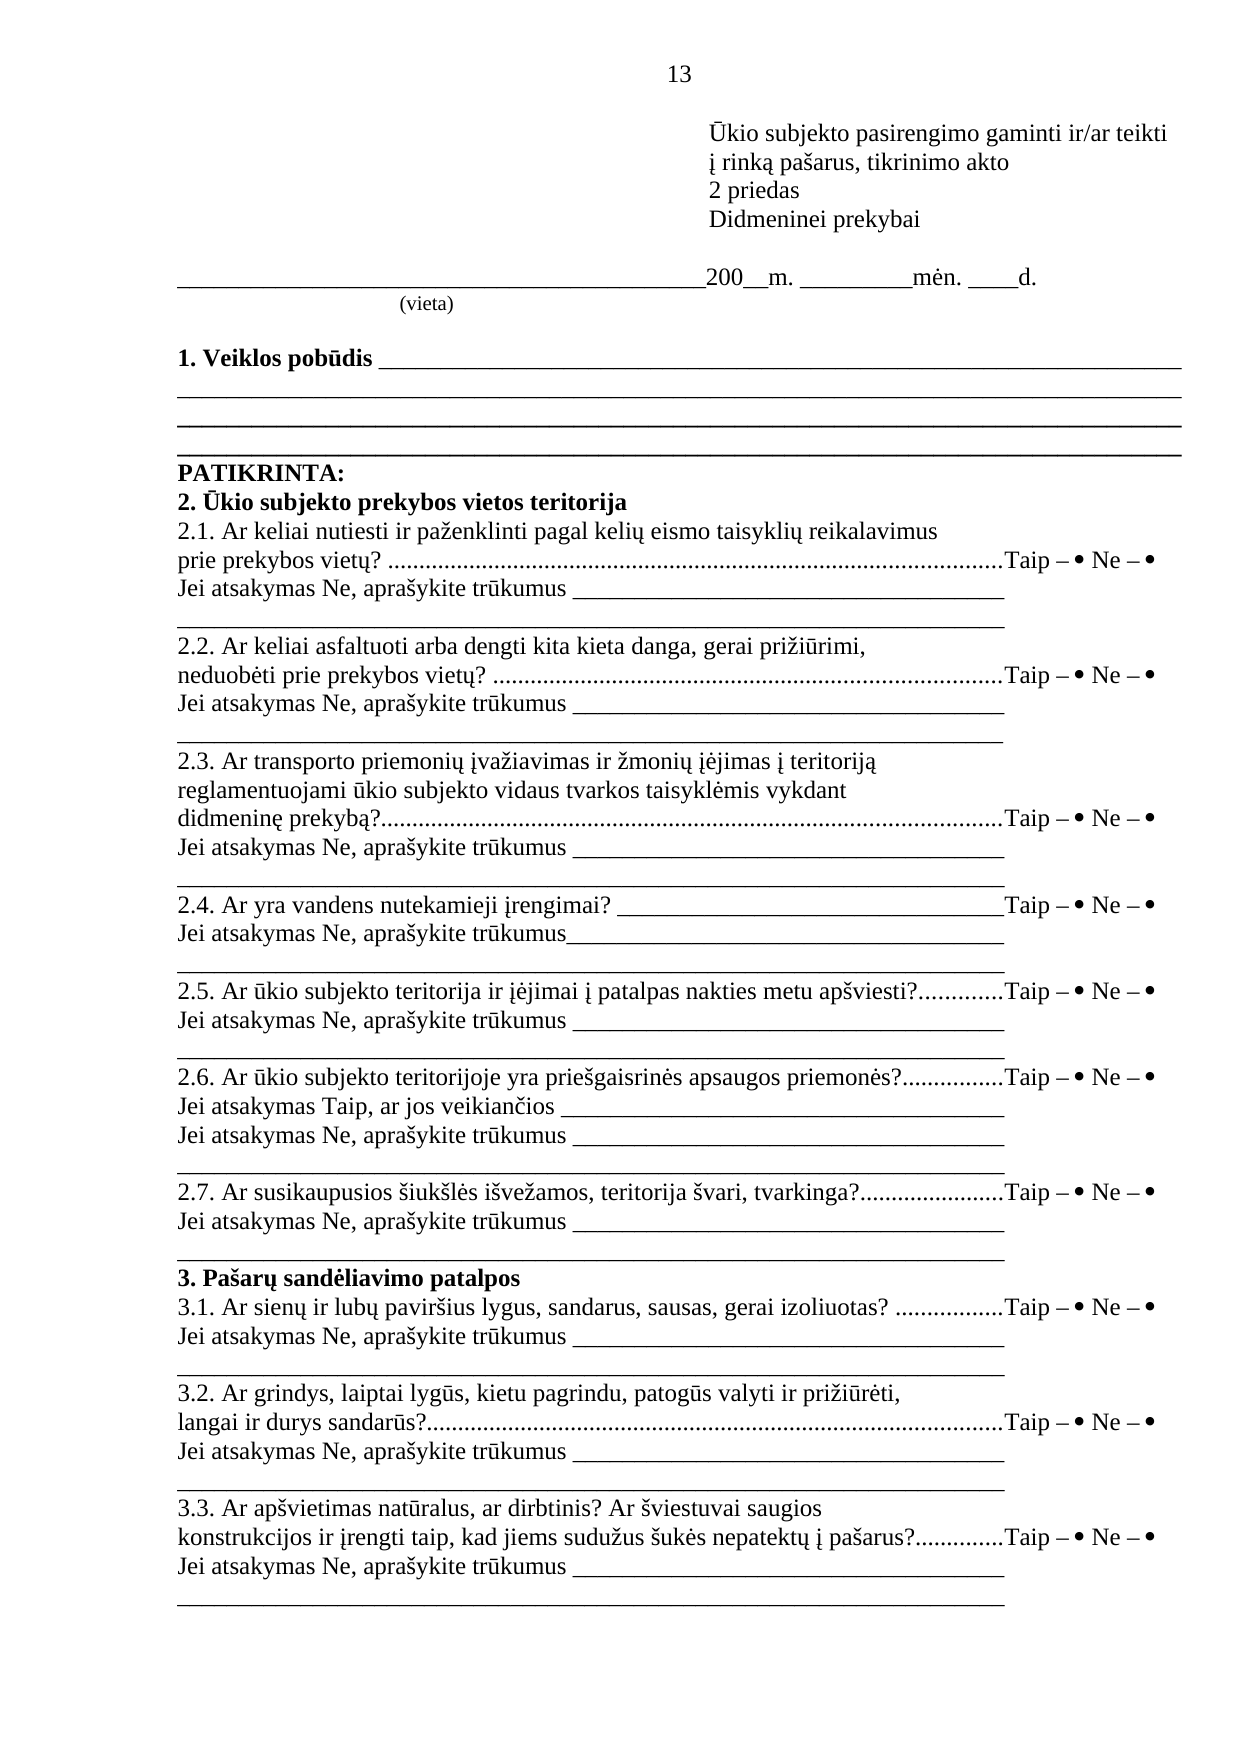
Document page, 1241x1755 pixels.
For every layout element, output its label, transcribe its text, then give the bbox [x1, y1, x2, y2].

text Jei atsakymas Ne, aprašykite trūkumus [177, 1120, 1181, 1148]
text konstrukcijos ir įrengti taip, kad jiems sudužus šukės nepatektų į pašarus? Taip –  Ne –  [177, 1522, 1181, 1551]
text Jei atsakymas Ne, aprašykite trūkumus [177, 1005, 1181, 1033]
text 3.3. Ar apšvietimas natūralus, ar dirbtinis? Ar šviestuvai saugios [177, 1493, 1181, 1522]
text PATIKRINTA: [177, 458, 1181, 487]
text į rinką pašarus, tikrinimo akto [177, 147, 1181, 176]
text 200__m. _________mėn. ____d. [177, 262, 1181, 291]
text reglamentuojami ūkio subjekto vidaus tvarkos taisyklėmis vykdant [177, 775, 1181, 803]
text Didmeninei prekybai [177, 204, 1181, 233]
text Jei atsakymas Ne, aprašykite trūkumus [177, 832, 1181, 861]
text 2.4. Ar yra vandens nutekamieji įrengimai? Taip –  Ne –  [177, 890, 1181, 918]
text Jei atsakymas Ne, aprašykite trūkumus [177, 688, 1181, 717]
text 3. Pašarų sandėliavimo patalpos [177, 1263, 1181, 1292]
text neduobėti prie prekybos vietų? Taip –  Ne –  [177, 660, 1181, 688]
text didmeninę prekybą? Taip –  Ne –  [177, 803, 1181, 832]
text 2.2. Ar keliai asfaltuoti arba dengti kita kieta danga, gerai prižiūrimi, [177, 631, 1181, 660]
text Jei atsakymas Ne, aprašykite trūkumus [177, 573, 1181, 602]
text 2 priedas [177, 176, 1181, 204]
text 2.1. Ar keliai nutiesti ir paženklinti pagal kelių eismo taisyklių reikalavimus [177, 516, 1181, 545]
text 2.3. Ar transporto priemonių įvažiavimas ir žmonių įėjimas į teritoriją [177, 746, 1181, 775]
text Jei atsakymas Ne, aprašykite trūkumus [177, 1206, 1181, 1235]
text Jei atsakymas Taip, ar jos veikiančios [177, 1091, 1181, 1120]
text 1. Veiklos pobūdis [177, 343, 1181, 372]
text Ūkio subjekto pasirengimo gaminti ir/ar teikti [177, 118, 1181, 147]
text (vieta) [177, 291, 1181, 315]
text 2.5. Ar ūkio subjekto teritorija ir įėjimai į patalpas nakties metu apšviesti? Taip –  Ne –  [177, 976, 1181, 1005]
text Jei atsakymas Ne, aprašykite trūkumus [177, 1436, 1181, 1465]
text 2.6. Ar ūkio subjekto teritorijoje yra priešgaisrinės apsaugos priemonės? Taip –  Ne –  [177, 1062, 1181, 1091]
text 2.7. Ar susikaupusios šiukšlės išvežamos, teritorija švari, tvarkinga? Taip –  Ne –  [177, 1177, 1181, 1206]
text langai ir durys sandarūs? Taip –  Ne –  [177, 1407, 1181, 1436]
text Jei atsakymas Ne, aprašykite trūkumus [177, 918, 1181, 947]
text 2. Ūkio subjekto prekybos vietos teritorija [177, 487, 1181, 516]
text prie prekybos vietų? Taip –  Ne –  [177, 545, 1181, 573]
text Jei atsakymas Ne, aprašykite trūkumus [177, 1551, 1181, 1580]
text Jei atsakymas Ne, aprašykite trūkumus [177, 1321, 1181, 1350]
text 3.2. Ar grindys, laiptai lygūs, kietu pagrindu, patogūs valyti ir prižiūrėti, [177, 1378, 1181, 1407]
text 3.1. Ar sienų ir lubų paviršius lygus, sandarus, sausas, gerai izoliuotas? Taip –  Ne –  [177, 1292, 1181, 1321]
